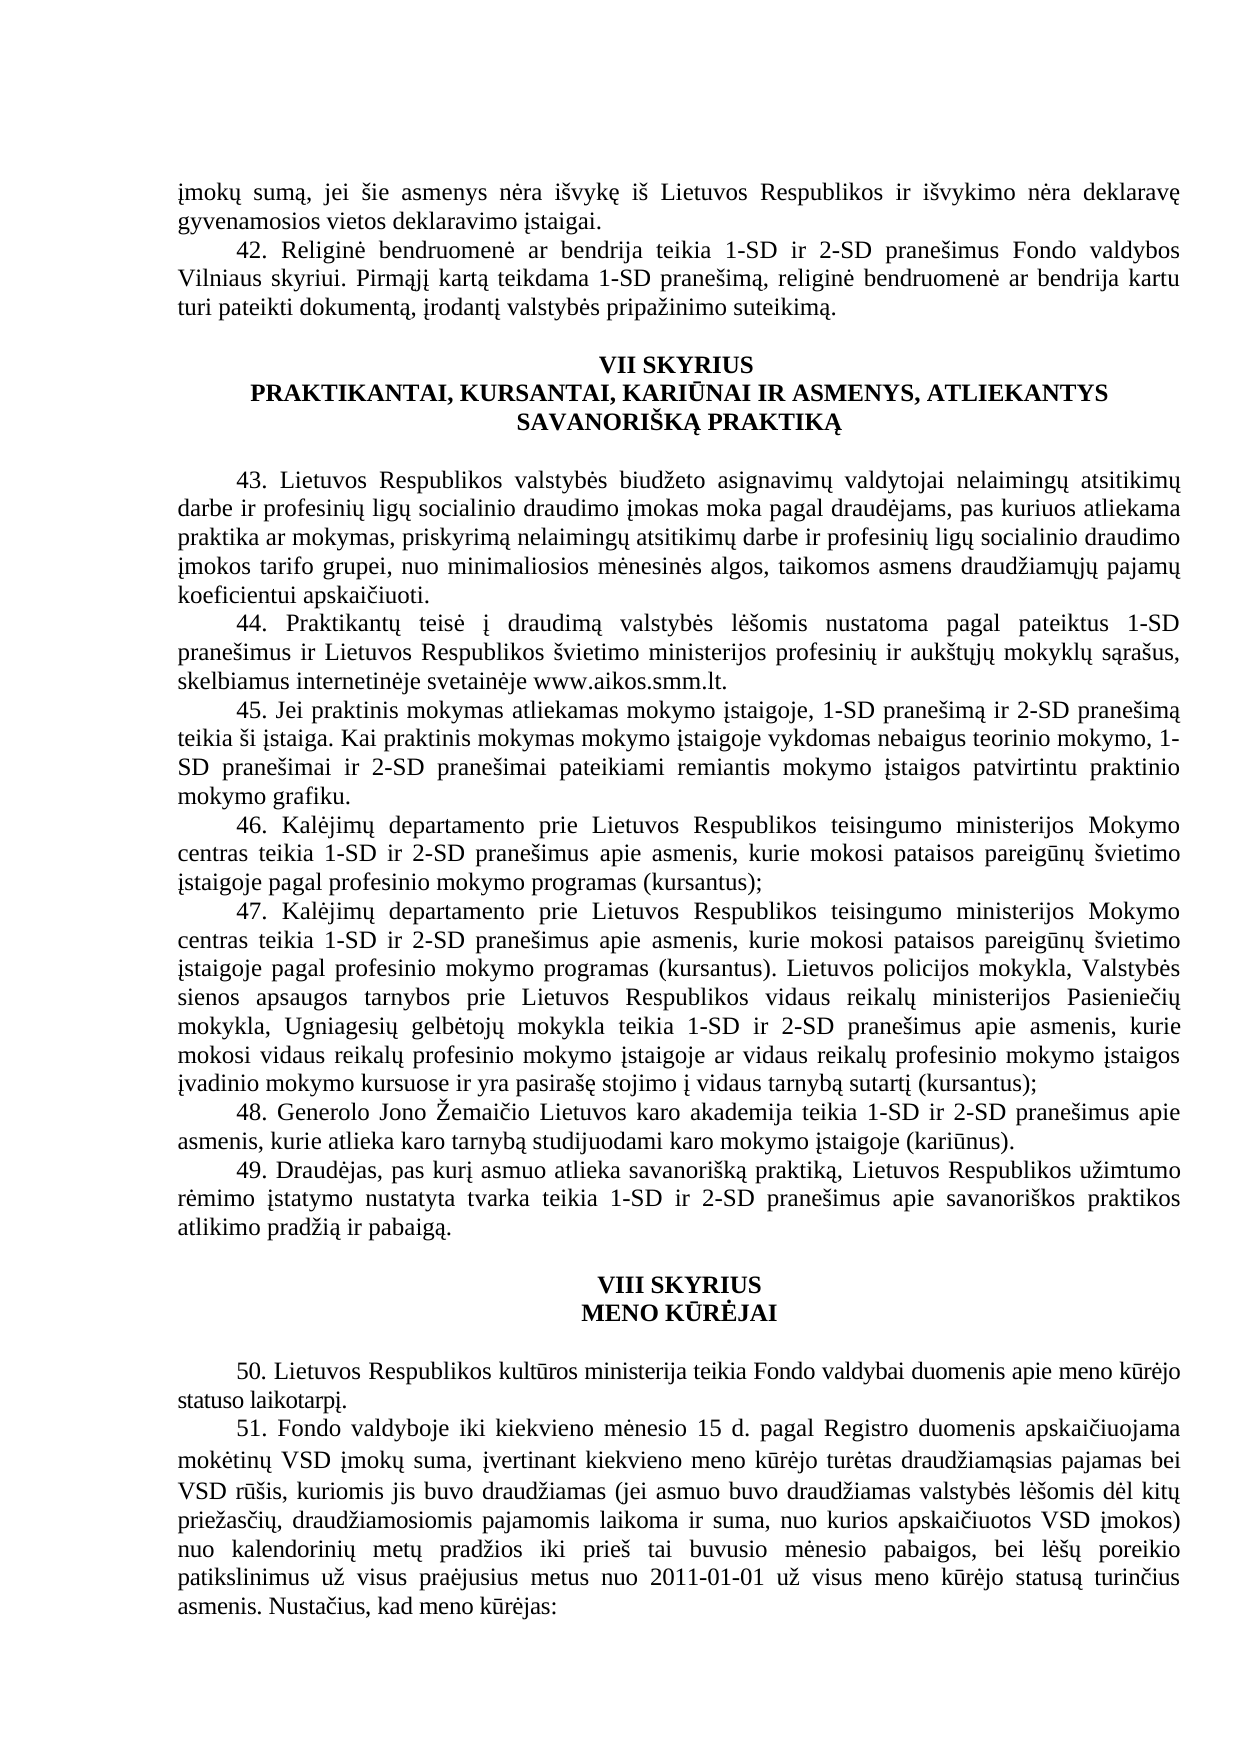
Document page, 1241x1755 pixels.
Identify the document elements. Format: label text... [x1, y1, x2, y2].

text PRAKTIKANTAI, KURSANTAI, KARIŪNAI ir ASMENYS, ATLIEKANTYS SAVANORIŠKĄ PRAKTIKĄ [177, 378, 1181, 436]
text 42. Religinė bendruomenė ar bendrija teikia 1-SD ir 2-SD pranešimus Fondo valdybos Vilniaus skyriui. Pirmąjį kartą teikdama 1-SD pranešimą, religinė bendruomenė ar bendrija kartu turi pateikti dokumentą, įrodantį valstybės pripažinimo suteikimą. [177, 235, 1181, 321]
text 49. Draudėjas, pas kurį asmuo atlieka savanorišką praktiką, Lietuvos Respublikos užimtumo rėmimo įstatymo nustatyta tvarka teikia 1-SD ir 2-SD pranešimus apie savanoriškos praktikos atlikimo pradžią ir pabaigą. [177, 1155, 1181, 1241]
text 51. Fondo valdyboje iki kiekvieno mėnesio 15 d. pagal Registro duomenis apskaičiuojama mokėtinų VSD įmokų suma, įvertinant kiekvieno meno kūrėjo turėtas draudžiamąsias pajamas bei VSD rūšis, kuriomis jis buvo draudžiamas (jei asmuo buvo draudžiamas valstybės lėšomis dėl kitų priežasčių, draudžiamosiomis pajamomis laikoma ir suma, nuo kurios apskaičiuotos VSD įmokos) nuo kalendorinių metų pradžios iki prieš tai buvusio mėnesio pabaigos, bei lėšų poreikio patikslinimus už visus praėjusius metus nuo 2011-01-01 už visus meno kūrėjo statusą turinčius asmenis. Nustačius, kad meno kūrėjas: [177, 1413, 1181, 1620]
text 44. Praktikantų teisė į draudimą valstybės lėšomis nustatoma pagal pateiktus 1-SD pranešimus ir Lietuvos Respublikos švietimo ministerijos profesinių ir aukštųjų mokyklų sąrašus, skelbiamus internetinėje svetainėje www.aikos.smm.lt. [177, 608, 1181, 695]
text 46. Kalėjimų departamento prie Lietuvos Respublikos teisingumo ministerijos Mokymo centras teikia 1-SD ir 2-SD pranešimus apie asmenis, kurie mokosi pataisos pareigūnų švietimo įstaigoje pagal profesinio mokymo programas (kursantus); [177, 810, 1181, 896]
text 45. Jei praktinis mokymas atliekamas mokymo įstaigoje, 1-SD pranešimą ir 2-SD pranešimą teikia ši įstaiga. Kai praktinis mokymas mokymo įstaigoje vykdomas nebaigus teorinio mokymo, 1-SD pranešimai ir 2-SD pranešimai pateikiami remiantis mokymo įstaigos patvirtintu praktinio mokymo grafiku. [177, 695, 1181, 810]
text 48. Generolo Jono Žemaičio Lietuvos karo akademija teikia 1-SD ir 2-SD pranešimus apie asmenis, kurie atlieka karo tarnybą studijuodami karo mokymo įstaigoje (kariūnus). [177, 1097, 1181, 1155]
text 47. Kalėjimų departamento prie Lietuvos Respublikos teisingumo ministerijos Mokymo centras teikia 1-SD ir 2-SD pranešimus apie asmenis, kurie mokosi pataisos pareigūnų švietimo įstaigoje pagal profesinio mokymo programas (kursantus). Lietuvos policijos mokykla, Valstybės sienos apsaugos tarnybos prie Lietuvos Respublikos vidaus reikalų ministerijos Pasieniečių mokykla, Ugniagesių gelbėtojų mokykla teikia 1-SD ir 2-SD pranešimus apie asmenis, kurie mokosi vidaus reikalų profesinio mokymo įstaigoje ar vidaus reikalų profesinio mokymo įstaigos įvadinio mokymo kursuose ir yra pasirašę stojimo į vidaus tarnybą sutartį (kursantus); [177, 896, 1181, 1097]
text 43. Lietuvos Respublikos valstybės biudžeto asignavimų valdytojai nelaimingų atsitikimų darbe ir profesinių ligų socialinio draudimo įmokas moka pagal draudėjams, pas kuriuos atliekama praktika ar mokymas, priskyrimą nelaimingų atsitikimų darbe ir profesinių ligų socialinio draudimo įmokos tarifo grupei, nuo minimaliosios mėnesinės algos, taikomos asmens draudžiamųjų pajamų koeficientui apskaičiuoti. [177, 465, 1181, 608]
text MENO KŪRĖJAI [177, 1298, 1181, 1327]
text 50. Lietuvos Respublikos kultūros ministerija teikia Fondo valdybai duomenis apie meno kūrėjo statuso laikotarpį. [177, 1356, 1181, 1413]
text VIII SKYRIUS [177, 1270, 1181, 1298]
text VII SKYRIUS [177, 350, 1181, 378]
text įmokų sumą, jei šie asmenys nėra išvykę iš Lietuvos Respublikos ir išvykimo nėra deklaravę gyvenamosios vietos deklaravimo įstaigai. [177, 177, 1181, 235]
